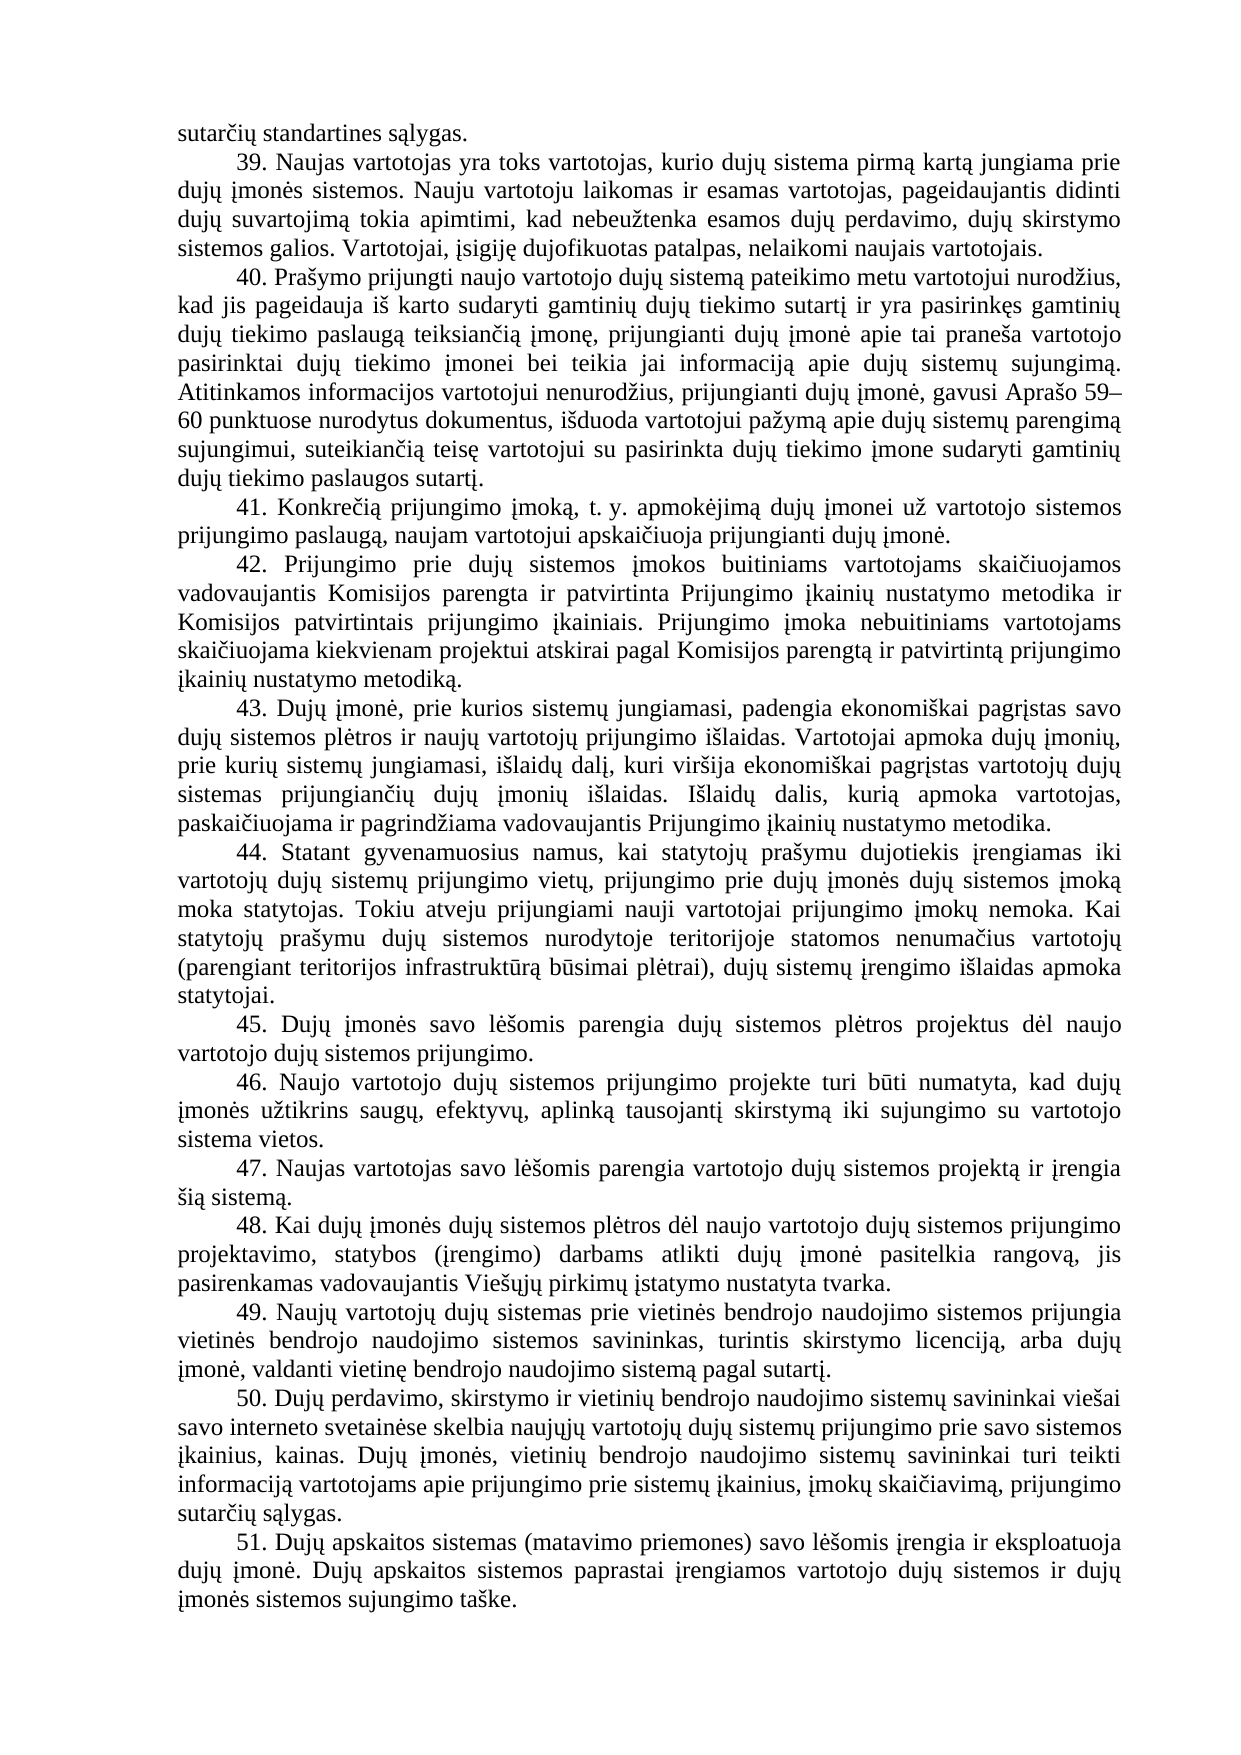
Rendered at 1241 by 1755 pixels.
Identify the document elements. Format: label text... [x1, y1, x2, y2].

text 39. Naujas vartotojas yra toks vartotojas, kurio dujų sistema pirmą kartą jungiama prie dujų įmonės sistemos. Nauju vartotoju laikomas ir esamas vartotojas, pageidaujantis didinti dujų suvartojimą tokia apimtimi, kad nebeužtenka esamos dujų perdavimo, dujų skirstymo sistemos galios. Vartotojai, įsigiję dujofikuotas patalpas, nelaikomi naujais vartotojais. [177, 147, 1122, 262]
text 45. Dujų įmonės savo lėšomis parengia dujų sistemos plėtros projektus dėl naujo vartotojo dujų sistemos prijungimo. [177, 1009, 1122, 1067]
text 42. Prijungimo prie dujų sistemos įmokos buitiniams vartotojams skaičiuojamos vadovaujantis Komisijos parengta ir patvirtinta Prijungimo įkainių nustatymo metodika ir Komisijos patvirtintais prijungimo įkainiais. Prijungimo įmoka nebuitiniams vartotojams skaičiuojama kiekvienam projektui atskirai pagal Komisijos parengtą ir patvirtintą prijungimo įkainių nustatymo metodiką. [177, 549, 1122, 693]
text 48. Kai dujų įmonės dujų sistemos plėtros dėl naujo vartotojo dujų sistemos prijungimo projektavimo, statybos (įrengimo) darbams atlikti dujų įmonė pasitelkia rangovą, jis pasirenkamas vadovaujantis Viešųjų pirkimų įstatymo nustatyta tvarka. [177, 1211, 1122, 1297]
text 43. Dujų įmonė, prie kurios sistemų jungiamasi, padengia ekonomiškai pagrįstas savo dujų sistemos plėtros ir naujų vartotojų prijungimo išlaidas. Vartotojai apmoka dujų įmonių, prie kurių sistemų jungiamasi, išlaidų dalį, kuri viršija ekonomiškai pagrįstas vartotojų dujų sistemas prijungiančių dujų įmonių išlaidas. Išlaidų dalis, kurią apmoka vartotojas, paskaičiuojama ir pagrindžiama vadovaujantis Prijungimo įkainių nustatymo metodika. [177, 693, 1122, 837]
text sutarčių standartines sąlygas. [177, 118, 1122, 147]
text 40. Prašymo prijungti naujo vartotojo dujų sistemą pateikimo metu vartotojui nurodžius, kad jis pageidauja iš karto sudaryti gamtinių dujų tiekimo sutartį ir yra pasirinkęs gamtinių dujų tiekimo paslaugą teiksiančią įmonę, prijungianti dujų įmonė apie tai praneša vartotojo pasirinktai dujų tiekimo įmonei bei teikia jai informaciją apie dujų sistemų sujungimą. Atitinkamos informacijos vartotojui nenurodžius, prijungianti dujų įmonė, gavusi Aprašo 59–60 punktuose nurodytus dokumentus, išduoda vartotojui pažymą apie dujų sistemų parengimą sujungimui, suteikiančią teisę vartotojui su pasirinkta dujų tiekimo įmone sudaryti gamtinių dujų tiekimo paslaugos sutartį. [177, 262, 1122, 492]
text 50. Dujų perdavimo, skirstymo ir vietinių bendrojo naudojimo sistemų savininkai viešai savo interneto svetainėse skelbia naujųjų vartotojų dujų sistemų prijungimo prie savo sistemos įkainius, kainas. Dujų įmonės, vietinių bendrojo naudojimo sistemų savininkai turi teikti informaciją vartotojams apie prijungimo prie sistemų įkainius, įmokų skaičiavimą, prijungimo sutarčių sąlygas. [177, 1383, 1122, 1527]
text 51. Dujų apskaitos sistemas (matavimo priemones) savo lėšomis įrengia ir eksploatuoja dujų įmonė. Dujų apskaitos sistemos paprastai įrengiamos vartotojo dujų sistemos ir dujų įmonės sistemos sujungimo taške. [177, 1527, 1122, 1613]
text 41. Konkrečią prijungimo įmoką, t. y. apmokėjimą dujų įmonei už vartotojo sistemos prijungimo paslaugą, naujam vartotojui apskaičiuoja prijungianti dujų įmonė. [177, 492, 1122, 549]
text 46. Naujo vartotojo dujų sistemos prijungimo projekte turi būti numatyta, kad dujų įmonės užtikrins saugų, efektyvų, aplinką tausojantį skirstymą iki sujungimo su vartotojo sistema vietos. [177, 1067, 1122, 1153]
text 49. Naujų vartotojų dujų sistemas prie vietinės bendrojo naudojimo sistemos prijungia vietinės bendrojo naudojimo sistemos savininkas, turintis skirstymo licenciją, arba dujų įmonė, valdanti vietinę bendrojo naudojimo sistemą pagal sutartį. [177, 1297, 1122, 1383]
text 47. Naujas vartotojas savo lėšomis parengia vartotojo dujų sistemos projektą ir įrengia šią sistemą. [177, 1153, 1122, 1211]
text 44. Statant gyvenamuosius namus, kai statytojų prašymu dujotiekis įrengiamas iki vartotojų dujų sistemų prijungimo vietų, prijungimo prie dujų įmonės dujų sistemos įmoką moka statytojas. Tokiu atveju prijungiami nauji vartotojai prijungimo įmokų nemoka. Kai statytojų prašymu dujų sistemos nurodytoje teritorijoje statomos nenumačius vartotojų (parengiant teritorijos infrastruktūrą būsimai plėtrai), dujų sistemų įrengimo išlaidas apmoka statytojai. [177, 837, 1122, 1009]
